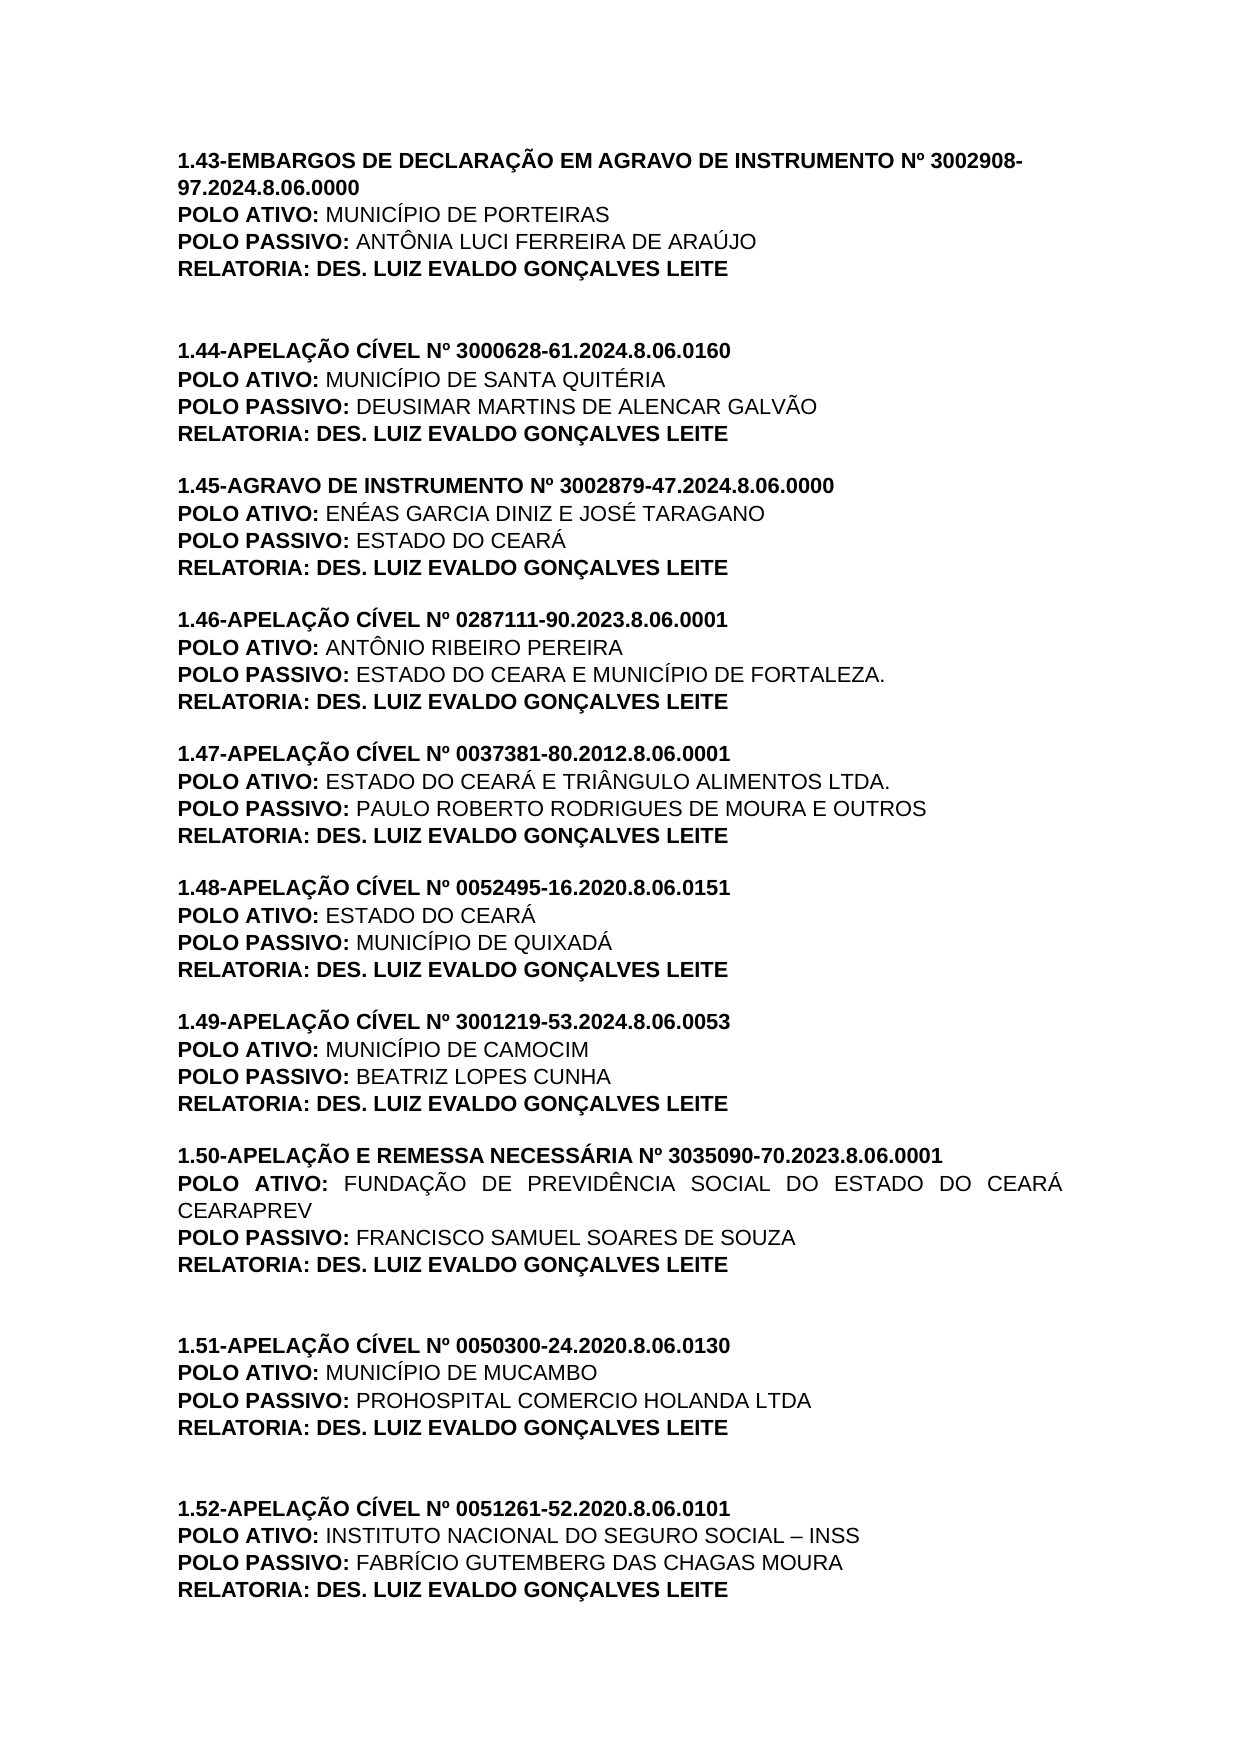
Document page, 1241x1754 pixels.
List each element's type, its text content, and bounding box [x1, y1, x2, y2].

text POLO ATIVO: MUNICÍPIO DE SANTA QUITÉRIA [177, 367, 1063, 392]
text 1.52-APELAÇÃO CÍVEL Nº 0051261-52.2020.8.06.0101 [177, 1496, 1063, 1521]
text 1.44-APELAÇÃO CÍVEL Nº 3000628-61.2024.8.06.0160 [177, 338, 1063, 363]
text 1.43-EMBARGOS DE DECLARAÇÃO EM AGRAVO DE INSTRUMENTO Nº 3002908-97.2024.8.06.0000 [177, 148, 1063, 200]
text RELATORIA: DES. LUIZ EVALDO GONÇALVES LEITE [177, 823, 1063, 848]
text POLO PASSIVO: ESTADO DO CEARÁ [177, 528, 1063, 553]
text POLO ATIVO: MUNICÍPIO DE MUCAMBO [177, 1360, 1063, 1386]
text 1.49-APELAÇÃO CÍVEL Nº 3001219-53.2024.8.06.0053 [177, 1009, 1063, 1034]
text POLO PASSIVO: ANTÔNIA LUCI FERREIRA DE ARAÚJO [177, 229, 1063, 254]
text 1.46-APELAÇÃO CÍVEL Nº 0287111-90.2023.8.06.0001 [177, 607, 1063, 633]
text POLO PASSIVO: DEUSIMAR MARTINS DE ALENCAR GALVÃO [177, 394, 1063, 419]
text RELATORIA: DES. LUIZ EVALDO GONÇALVES LEITE [177, 1415, 1063, 1440]
text POLO ATIVO: MUNICÍPIO DE PORTEIRAS [177, 202, 1063, 227]
text POLO PASSIVO: PAULO ROBERTO RODRIGUES DE MOURA E OUTROS [177, 796, 1063, 821]
text POLO ATIVO: ESTADO DO CEARÁ E TRIÂNGULO ALIMENTOS LTDA. [177, 768, 1063, 794]
text POLO PASSIVO: MUNICÍPIO DE QUIXADÁ [177, 930, 1063, 955]
text 1.50-APELAÇÃO E REMESSA NECESSÁRIA Nº 3035090-70.2023.8.06.0001 [177, 1143, 1063, 1168]
text RELATORIA: DES. LUIZ EVALDO GONÇALVES LEITE [177, 256, 1063, 282]
text RELATORIA: DES. LUIZ EVALDO GONÇALVES LEITE [177, 1252, 1063, 1277]
text POLO ATIVO: FUNDAÇÃO DE PREVIDÊNCIA SOCIAL DO ESTADO DO CEARÁ CEARAPREV [177, 1170, 1063, 1223]
text POLO ATIVO: ENÉAS GARCIA DINIZ E JOSÉ TARAGANO [177, 501, 1063, 526]
text RELATORIA: DES. LUIZ EVALDO GONÇALVES LEITE [177, 555, 1063, 580]
text 1.47-APELAÇÃO CÍVEL Nº 0037381-80.2012.8.06.0001 [177, 741, 1063, 767]
text POLO ATIVO: ESTADO DO CEARÁ [177, 902, 1063, 928]
text POLO ATIVO: MUNICÍPIO DE CAMOCIM [177, 1036, 1063, 1062]
text POLO PASSIVO: FRANCISCO SAMUEL SOARES DE SOUZA [177, 1225, 1063, 1250]
text 1.48-APELAÇÃO CÍVEL Nº 0052495-16.2020.8.06.0151 [177, 875, 1063, 901]
text RELATORIA: DES. LUIZ EVALDO GONÇALVES LEITE [177, 957, 1063, 982]
text POLO ATIVO: ANTÔNIO RIBEIRO PEREIRA [177, 634, 1063, 660]
text POLO PASSIVO: PROHOSPITAL COMERCIO HOLANDA LTDA [177, 1387, 1063, 1413]
text 1.51-APELAÇÃO CÍVEL Nº 0050300-24.2020.8.06.0130 [177, 1333, 1063, 1358]
text POLO PASSIVO: FABRÍCIO GUTEMBERG DAS CHAGAS MOURA [177, 1550, 1063, 1575]
text RELATORIA: DES. LUIZ EVALDO GONÇALVES LEITE [177, 421, 1063, 446]
text RELATORIA: DES. LUIZ EVALDO GONÇALVES LEITE [177, 1577, 1063, 1603]
text POLO ATIVO: INSTITUTO NACIONAL DO SEGURO SOCIAL – INSS [177, 1523, 1063, 1548]
text RELATORIA: DES. LUIZ EVALDO GONÇALVES LEITE [177, 1091, 1063, 1116]
text RELATORIA: DES. LUIZ EVALDO GONÇALVES LEITE [177, 689, 1063, 714]
text 1.45-AGRAVO DE INSTRUMENTO Nº 3002879-47.2024.8.06.0000 [177, 473, 1063, 499]
text POLO PASSIVO: ESTADO DO CEARA E MUNICÍPIO DE FORTALEZA. [177, 662, 1063, 687]
text POLO PASSIVO: BEATRIZ LOPES CUNHA [177, 1064, 1063, 1089]
